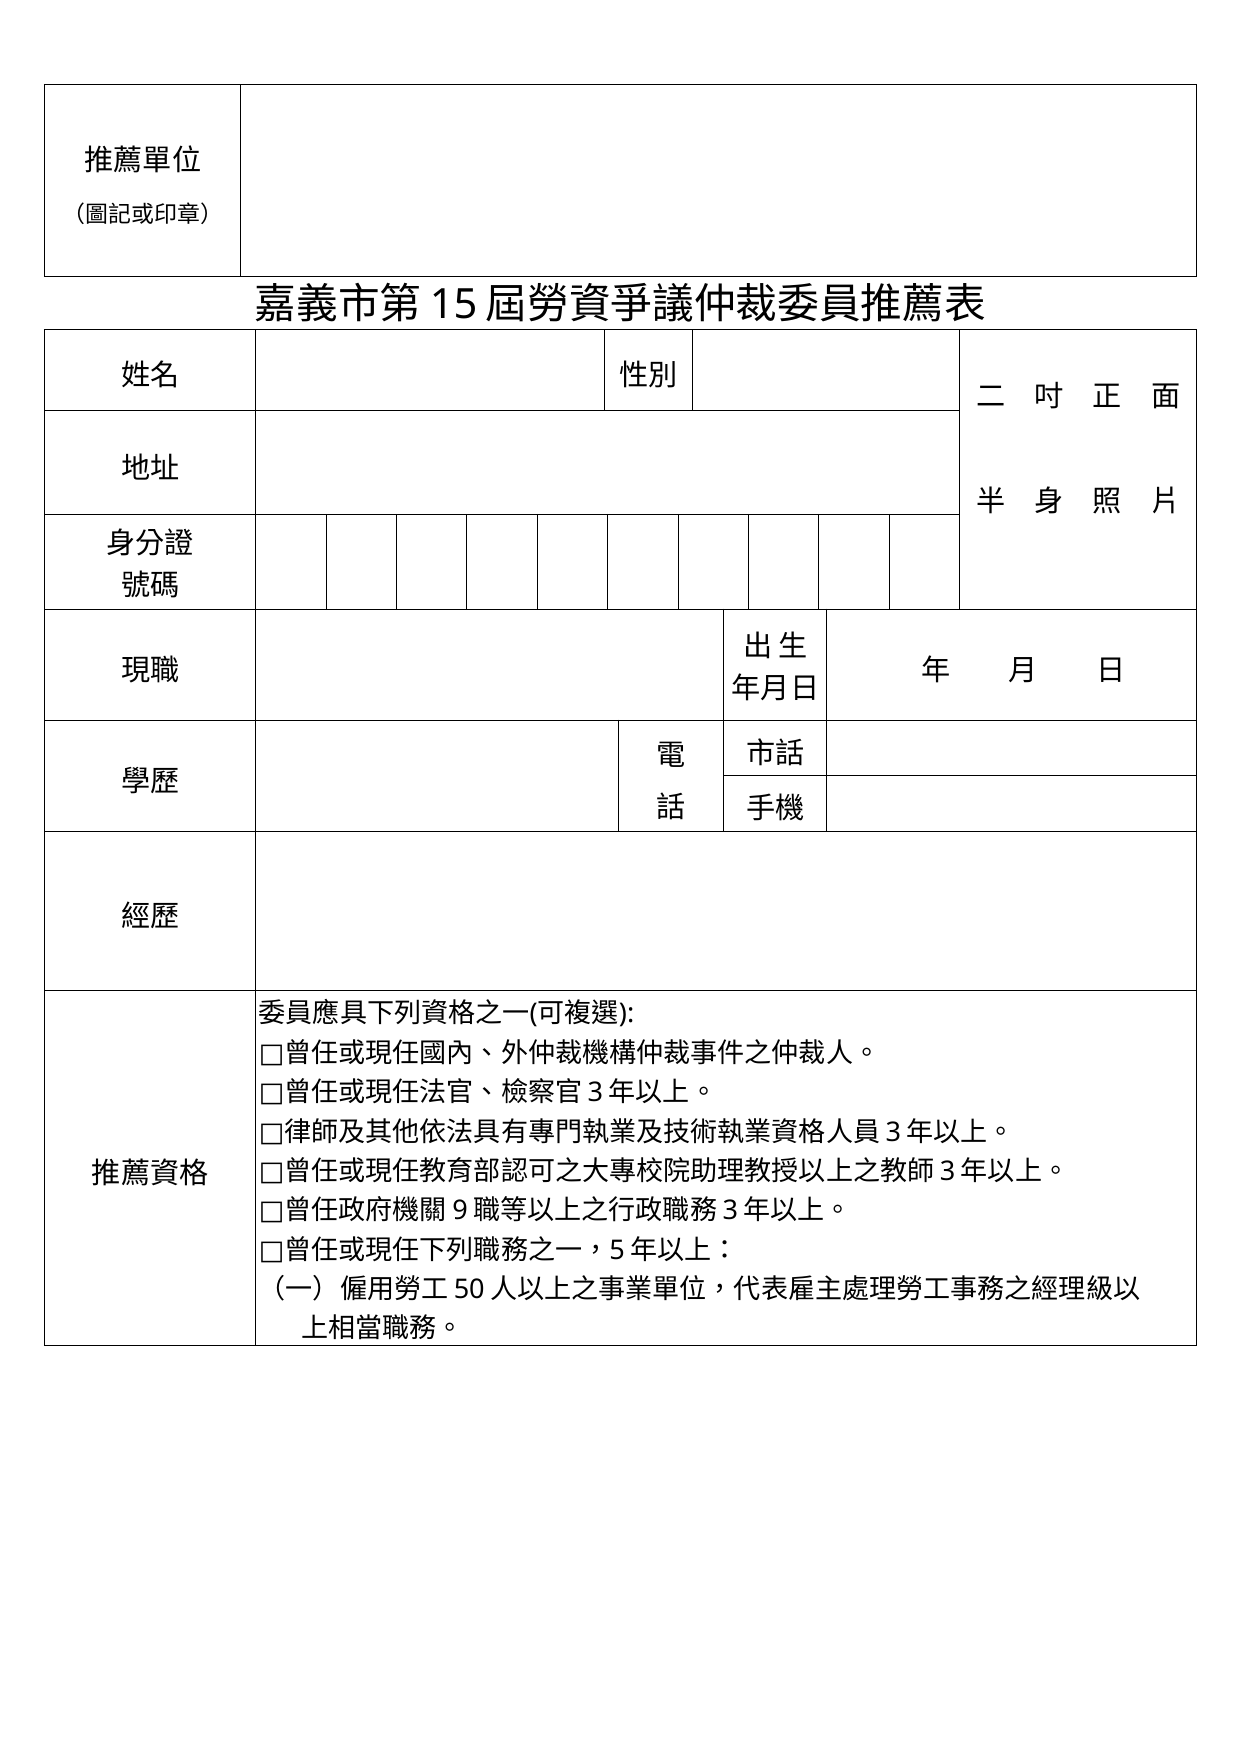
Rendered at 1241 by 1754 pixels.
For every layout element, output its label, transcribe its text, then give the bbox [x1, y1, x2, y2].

table_cell 手機 [724, 776, 826, 831]
table_cell [890, 515, 959, 608]
table_cell [467, 515, 537, 608]
text 嘉義市第15屆勞資爭議仲裁委員推薦表 [118, 277, 1122, 329]
table_cell 推薦單位 （圖記或印章） [45, 85, 240, 276]
table_header 二 吋 正 面 半 身 照 片 [960, 330, 1196, 608]
table_cell [827, 776, 1196, 831]
table_cell 經歷 [45, 832, 255, 990]
table_header [693, 330, 959, 410]
table_cell [608, 515, 678, 608]
table_cell 電 話 [619, 721, 723, 831]
table_cell [538, 515, 607, 608]
table_cell 地址 [45, 411, 255, 514]
table_cell 委員應具下列資格之一(可複選): □曾任或現任國內、外仲裁機構仲裁事件之仲裁人。 □曾任或現任法官、檢察官3年以上。 □律師及其他依法具有專門執業及技術執業資格人員3年以上。 □曾任或現任教育部認可之大專校院助理教授以上之教師3年以上。 □曾任政府機關9職等以上之行政職務3年以上。 □曾任或現任下列職務之一，5年以上： （一）僱用勞工50人以上之事業單位，代表雇主處理勞工事務之經理級以 上相當職務。 （二）直轄市、縣(市)以上勞、雇團體或民間中介團體之理事、監事或相當 職務者。 [256, 991, 1196, 1345]
table_cell 現職 [45, 610, 255, 719]
table_cell [397, 515, 466, 608]
table_cell 出 生 年月日 [724, 610, 826, 719]
table_cell [256, 610, 723, 719]
table_cell 推薦資格 [45, 991, 255, 1345]
table_cell [241, 85, 1196, 276]
table_header 姓名 [45, 330, 255, 410]
table_cell [679, 515, 748, 608]
table_cell 身分證 號碼 [45, 515, 255, 608]
table_cell 年 月 日 [827, 610, 1196, 719]
table_cell [327, 515, 396, 608]
table_cell [256, 515, 326, 608]
table_header 性別 [605, 330, 692, 410]
table_cell 市話 [724, 721, 826, 775]
table_cell [256, 832, 1196, 990]
table_cell [827, 721, 1196, 775]
table_cell [256, 721, 618, 831]
table_cell [256, 411, 959, 514]
table_cell [749, 515, 818, 608]
table_cell 學歷 [45, 721, 255, 831]
table_cell [819, 515, 889, 608]
table_header [256, 330, 604, 410]
